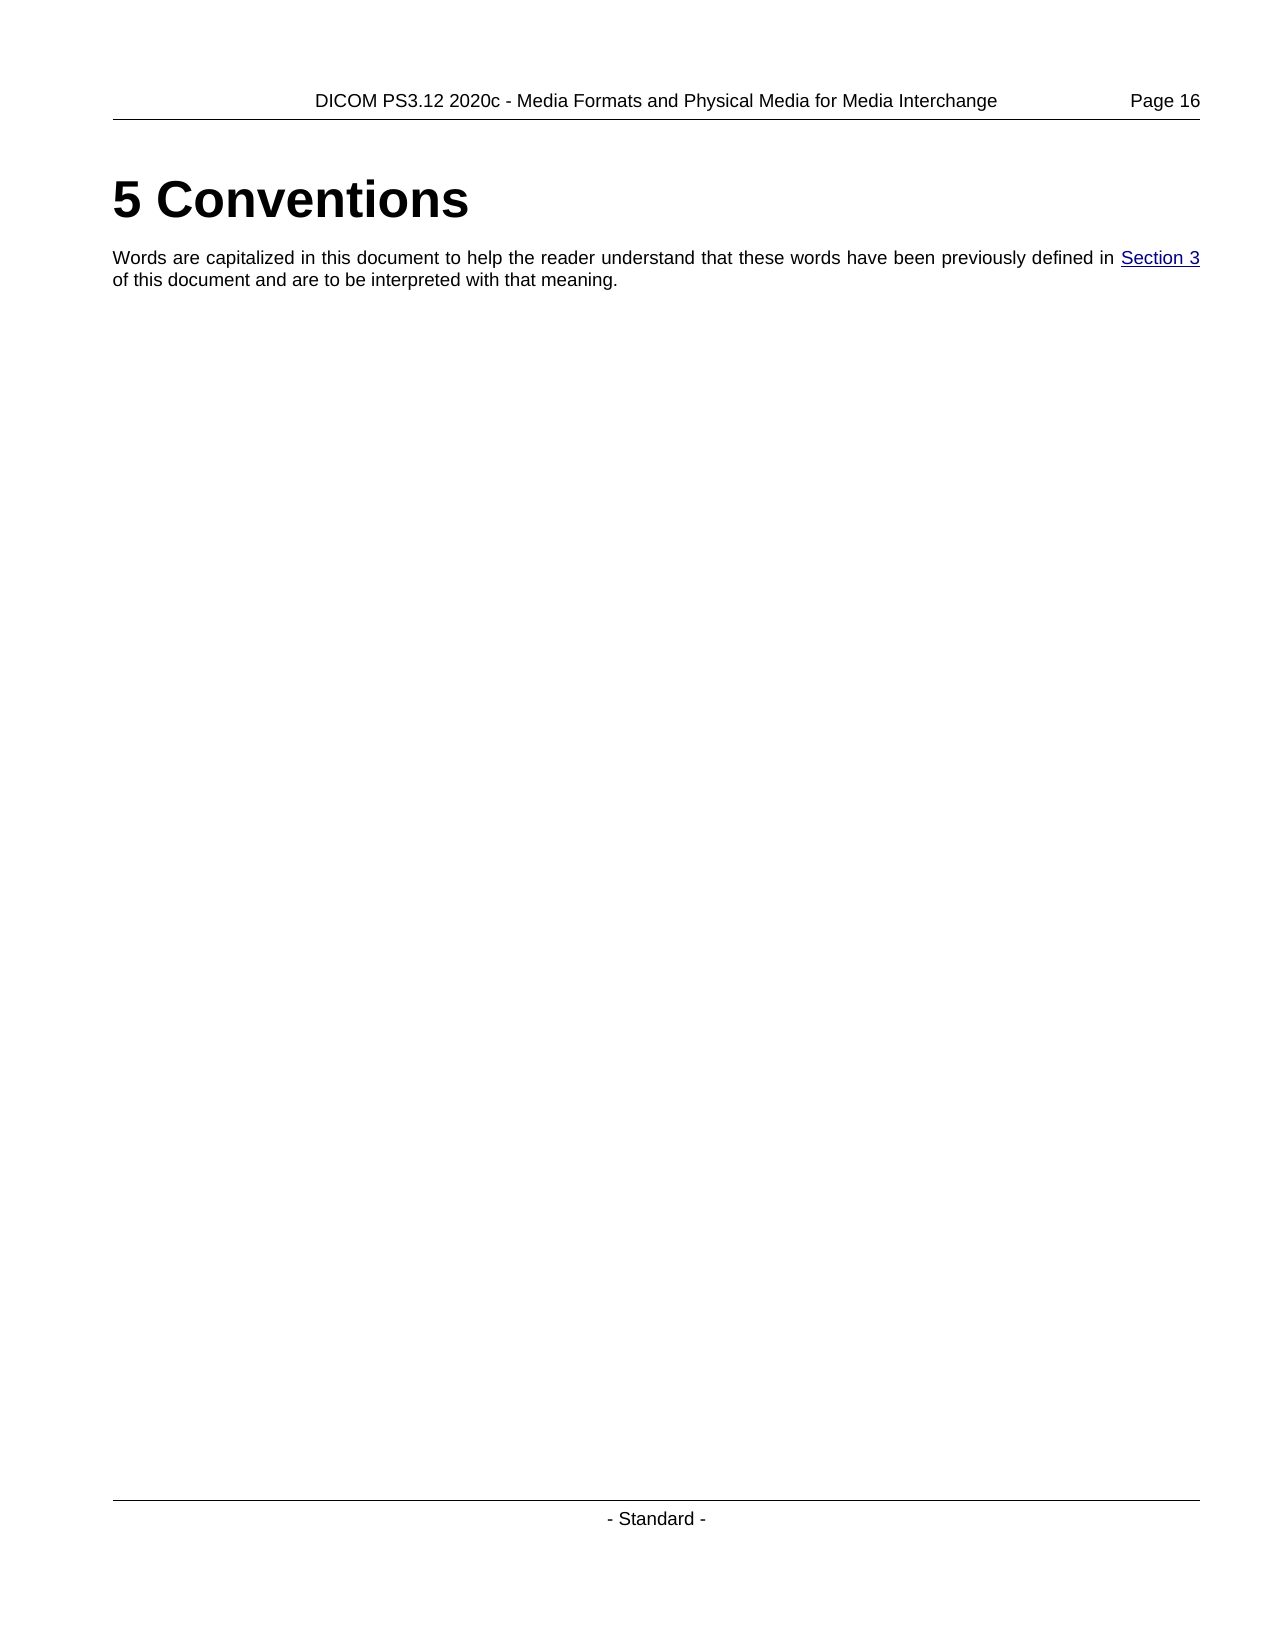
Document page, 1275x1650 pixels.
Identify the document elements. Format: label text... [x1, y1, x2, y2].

text Words are capitalized in this document to help the reader understand that these words have been previously defined in Section 3 of this document and are to be interpreted with that meaning. [112, 247, 1200, 290]
text 5 Conventions [112, 169, 1200, 228]
